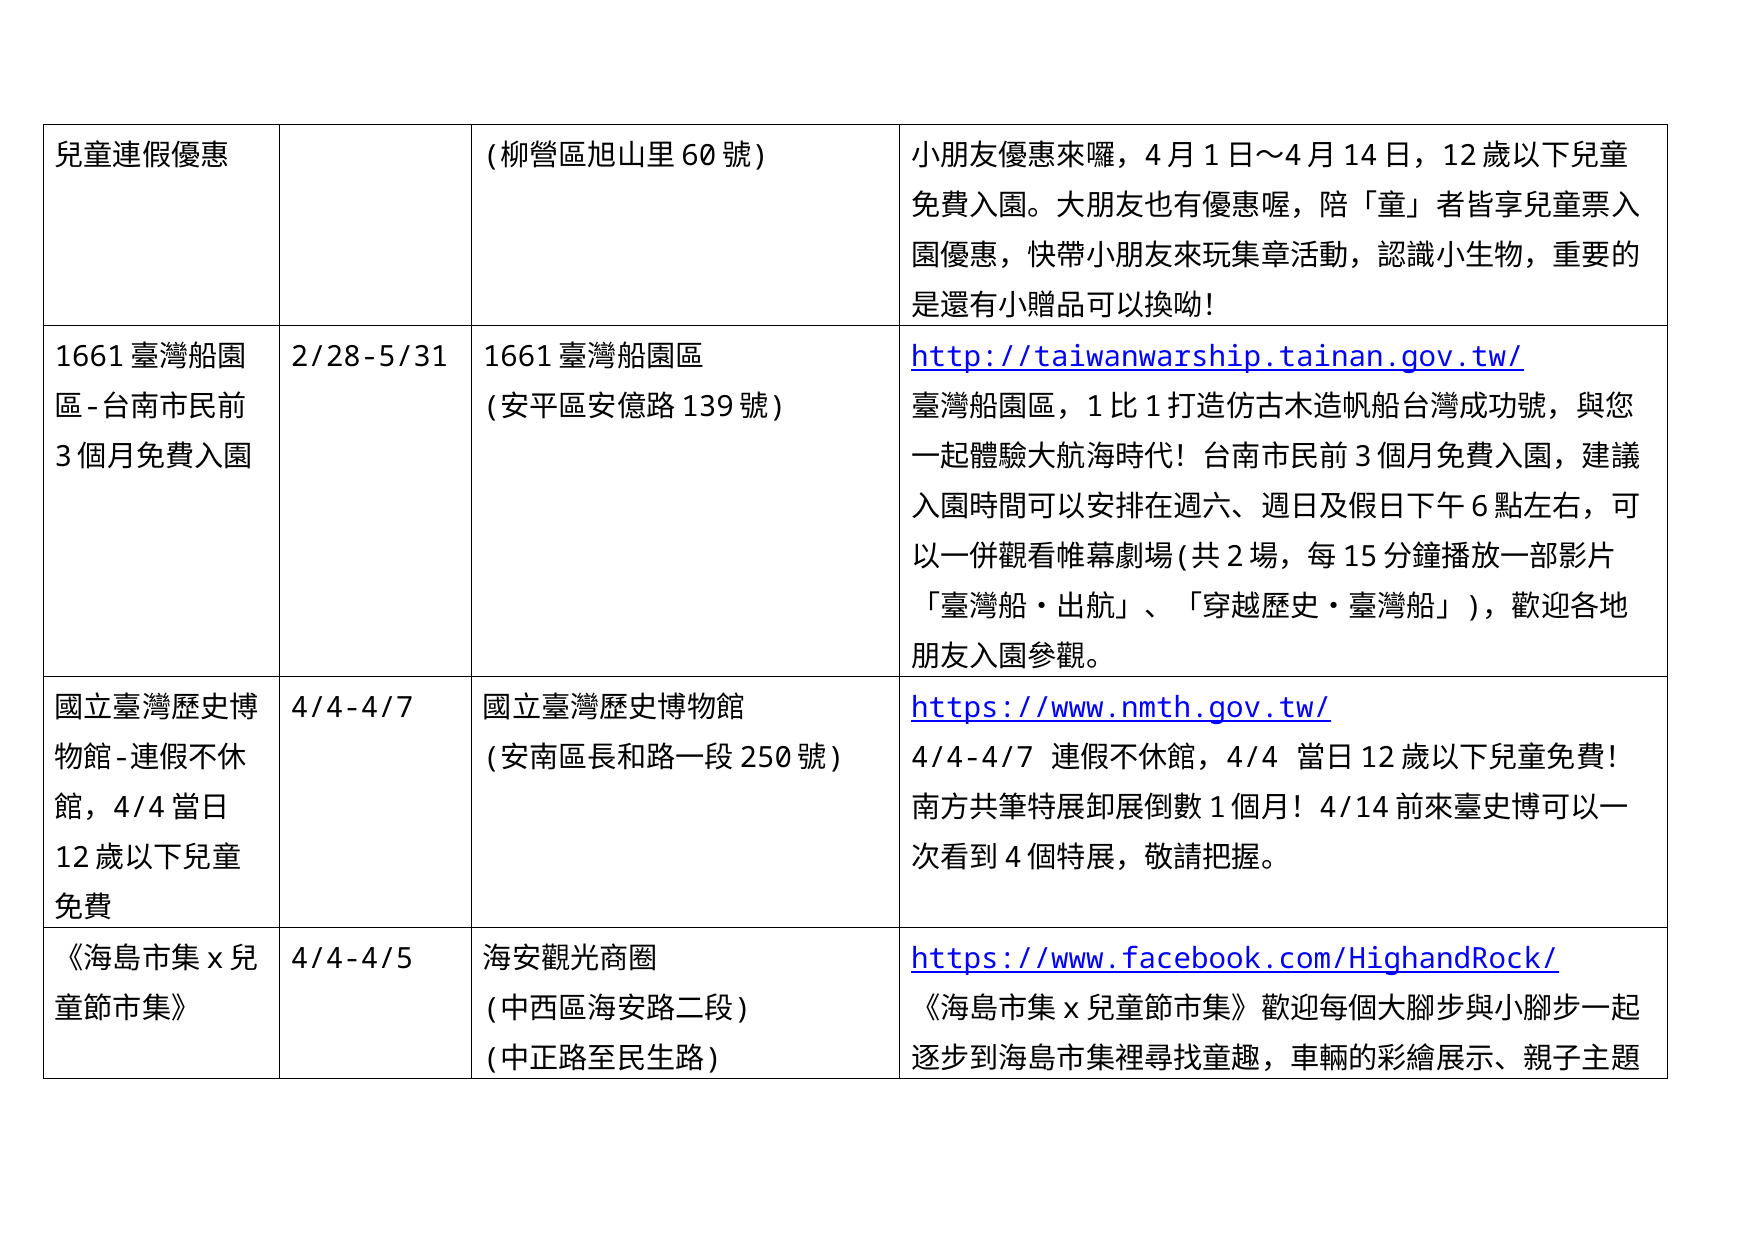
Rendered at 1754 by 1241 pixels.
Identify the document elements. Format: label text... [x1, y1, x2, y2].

table_cell http://taiwanwarship.tainan.gov.tw/ 臺灣船園區，1比1打造仿古木造帆船台灣成功號，與您一起體驗大航海時代！台南市民前3個月免費入園，建議入園時間可以安排在週六、週日及假日下午6點左右，可以一併觀看帷幕劇場(共2場，每15分鐘播放一部影片「臺灣船‧出航」、「穿越歷史‧臺灣船」)，歡迎各地朋友入園參觀。 [900, 326, 1667, 676]
table_cell 1661臺灣船園區-台南市民前3個月免費入園 [44, 326, 279, 676]
table_cell 國立臺灣歷史博物館-連假不休館，4/4當日12歲以下兒童免費 [44, 677, 279, 927]
table_cell 海安觀光商圈 (中西區海安路二段) (中正路至民生路) [472, 928, 899, 1078]
table_cell 兒童連假優惠 [44, 125, 279, 325]
table_cell 2/28-5/31 [280, 326, 471, 676]
table_cell https://www.nmth.gov.tw/ 4/4-4/7 連假不休館，4/4 當日12歲以下兒童免費！ 南方共筆特展卸展倒數1個月！4/14前來臺史博可以一次看到4個特展，敬請把握。 [900, 677, 1667, 927]
table_cell (柳營區旭山里60號) [472, 125, 899, 325]
table_cell 1661臺灣船園區 (安平區安億路139號) [472, 326, 899, 676]
table_cell 4/4-4/5 [280, 928, 471, 1078]
table_cell 《海島市集x兒童節市集》 [44, 928, 279, 1078]
table_cell 4/4-4/7 [280, 677, 471, 927]
table_cell https://www.facebook.com/HighandRock/ 《海島市集x兒童節市集》歡迎每個大腳步與小腳步一起逐步到海島市集裡尋找童趣，車輛的彩繪展示、親子主題 [900, 928, 1667, 1078]
table_cell 小朋友優惠來囉，4月1日～4月14日，12歲以下兒童免費入園。大朋友也有優惠喔，陪「童」者皆享兒童票入園優惠，快帶小朋友來玩集章活動，認識小生物，重要的是還有小贈品可以換呦！ [900, 125, 1667, 325]
table_cell [280, 125, 471, 325]
table_cell 國立臺灣歷史博物館 (安南區長和路一段250號) [472, 677, 899, 927]
